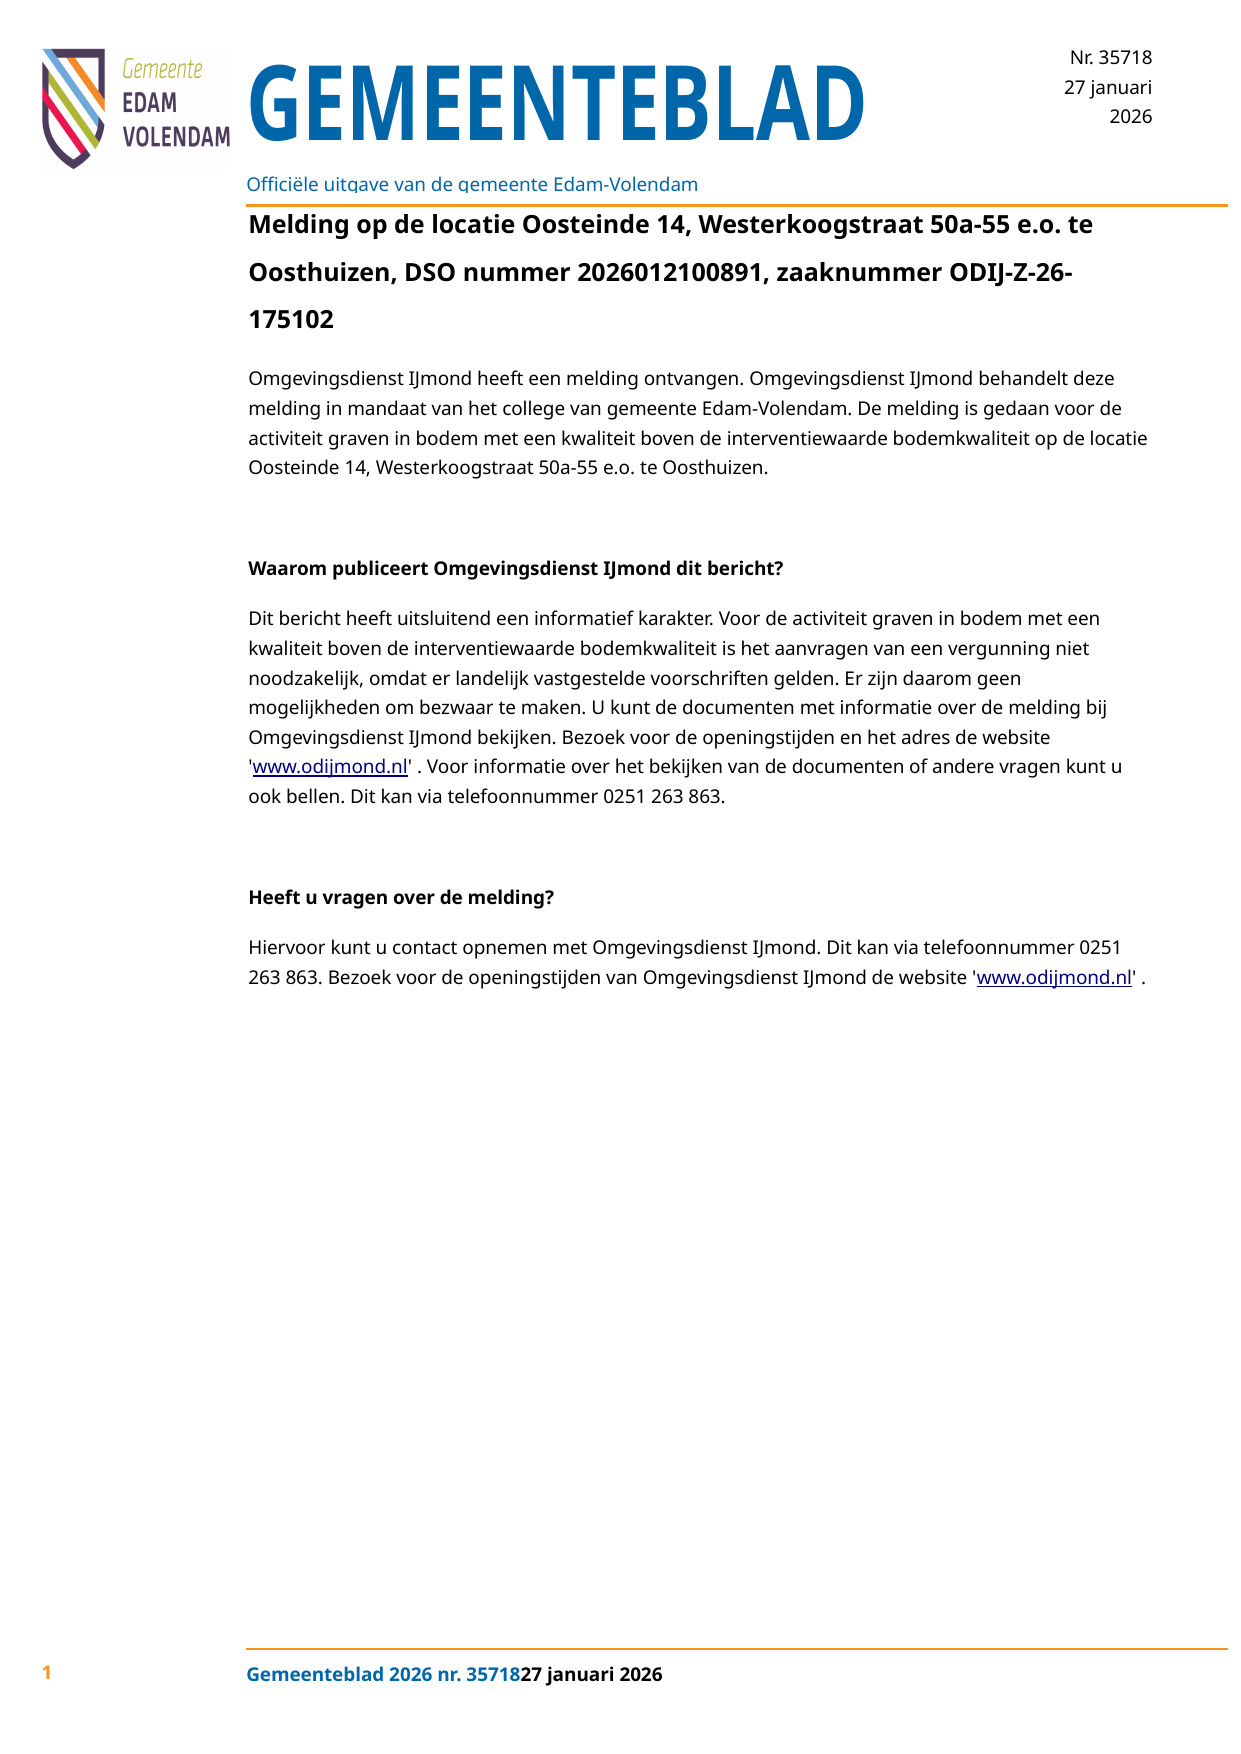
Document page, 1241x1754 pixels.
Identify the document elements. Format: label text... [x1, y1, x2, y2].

picture [41, 47, 231, 172]
text Waarom publiceert Omgevingsdienst IJmond dit bericht? [248, 555, 1152, 581]
text Melding op de locatie Oosteinde 14, Westerkoogstraat 50a-55 e.o. te Oosthuizen, DSO nummer 2026012100891, zaaknummer ODIJ-Z-26-175102 [248, 207, 1152, 336]
text Dit bericht heeft uitsluitend een informatief karakter. Voor de activiteit graven in bodem met een kwaliteit boven de interventiewaarde bodemkwaliteit is het aanvragen van een vergunning niet noodzakelijk, omdat er landelijk vastgestelde voorschriften gelden. Er zijn daarom geen mogelijkheden om bezwaar te maken. U kunt de documenten met informatie over de melding bij Omgevingsdienst IJmond bekijken. Bezoek voor de openingstijden en het adres de website 'www.odijmond.nl' . Voor informatie over het bekijken van de documenten of andere vragen kunt u ook bellen. Dit kan via telefoonnummer 0251 263 863. [248, 606, 1152, 809]
text Heeft u vragen over de melding? [248, 884, 1152, 909]
text Hiervoor kunt u contact opnemen met Omgevingsdienst IJmond. Dit kan via telefoonnummer 0251 263 863. Bezoek voor de openingstijden van Omgevingsdienst IJmond de website 'www.odijmond.nl' . [248, 934, 1152, 989]
text Omgevingsdienst IJmond heeft een melding ontvangen. Omgevingsdienst IJmond behandelt deze melding in mandaat van het college van gemeente Edam-Volendam. De melding is gedaan voor de activiteit graven in bodem met een kwaliteit boven de interventiewaarde bodemkwaliteit op de locatie Oosteinde 14, Westerkoogstraat 50a-55 e.o. te Oosthuizen. [248, 366, 1152, 480]
